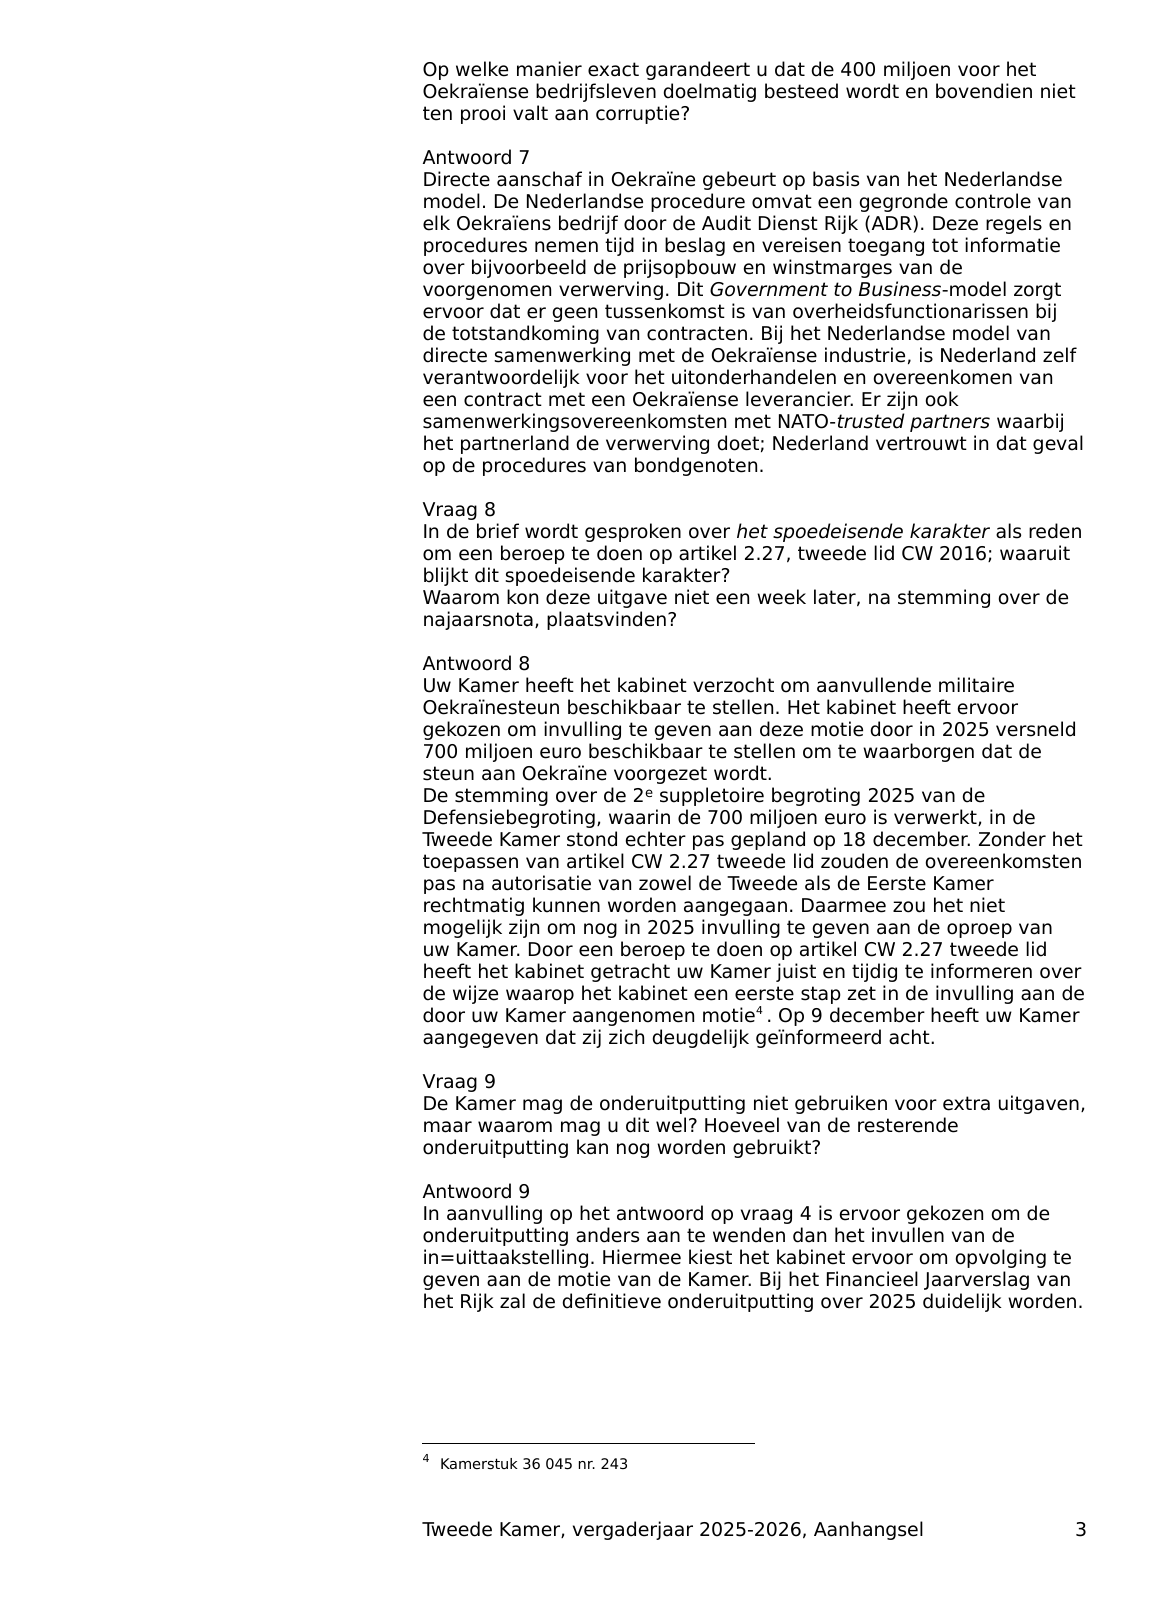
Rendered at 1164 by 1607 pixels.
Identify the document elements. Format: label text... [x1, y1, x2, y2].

text Directe aanschaf in Oekraïne gebeurt op basis van het Nederlandse model. De Nederlandse procedure omvat een gegronde controle van elk Oekraïens bedrijf door de Audit Dienst Rijk (ADR). Deze regels en procedures nemen tijd in beslag en vereisen toegang tot informatie over bijvoorbeeld de prijsopbouw en winstmarges van de voorgenomen verwerving. Dit Government to Business-model zorgt ervoor dat er geen tussenkomst is van overheidsfunctionarissen bij de totstandkoming van contracten. Bij het Nederlandse model van directe samenwerking met de Oekraïense industrie, is Nederland zelf verantwoordelijk voor het uitonderhandelen en overeenkomen van een contract met een Oekraïense leverancier. Er zijn ook samenwerkingsovereenkomsten met NATO-trusted partners waarbij het partnerland de verwerving doet; Nederland vertrouwt in dat geval op de procedures van bondgenoten. [422, 169, 1087, 477]
text Vraag 9 [422, 1071, 1087, 1093]
text Kamerstuk 36 045 nr. 243 [422, 1452, 1087, 1474]
text In de brief wordt gesproken over het spoedeisende karakter als reden om een beroep te doen op artikel 2.27, tweede lid CW 2016; waaruit blijkt dit spoedeisende karakter? [422, 521, 1087, 587]
text Antwoord 8 [422, 653, 1087, 675]
text In aanvulling op het antwoord op vraag 4 is ervoor gekozen om de onderuitputting anders aan te wenden dan het invullen van de in=uittaakstelling. Hiermee kiest het kabinet ervoor om opvolging te geven aan de motie van de Kamer. Bij het Financieel Jaarverslag van het Rijk zal de definitieve onderuitputting over 2025 duidelijk worden. [422, 1203, 1087, 1313]
text De stemming over de 2e suppletoire begroting 2025 van de Defensiebegroting, waarin de 700 miljoen euro is verwerkt, in de Tweede Kamer stond echter pas gepland op 18 december. Zonder het toepassen van artikel CW 2.27 tweede lid zouden de overeenkomsten pas na autorisatie van zowel de Tweede als de Eerste Kamer rechtmatig kunnen worden aangegaan. Daarmee zou het niet mogelijk zijn om nog in 2025 invulling te geven aan de oproep van uw Kamer. Door een beroep te doen op artikel CW 2.27 tweede lid heeft het kabinet getracht uw Kamer juist en tijdig te informeren over de wijze waarop het kabinet een eerste stap zet in de invulling aan de door uw Kamer aangenomen motie. Op 9 december heeft uw Kamer aangegeven dat zij zich deugdelijk geïnformeerd acht. [422, 785, 1087, 1049]
text Antwoord 9 [422, 1181, 1087, 1203]
text De Kamer mag de onderuitputting niet gebruiken voor extra uitgaven, maar waarom mag u dit wel? Hoeveel van de resterende onderuitputting kan nog worden gebruikt? [422, 1093, 1087, 1159]
text Vraag 8 [422, 499, 1087, 521]
text Uw Kamer heeft het kabinet verzocht om aanvullende militaire Oekraïnesteun beschikbaar te stellen. Het kabinet heeft ervoor gekozen om invulling te geven aan deze motie door in 2025 versneld 700 miljoen euro beschikbaar te stellen om te waarborgen dat de steun aan Oekraïne voorgezet wordt. [422, 675, 1087, 785]
text Op welke manier exact garandeert u dat de 400 miljoen voor het Oekraïense bedrijfsleven doelmatig besteed wordt en bovendien niet ten prooi valt aan corruptie? [422, 59, 1087, 125]
text Waarom kon deze uitgave niet een week later, na stemming over de najaarsnota, plaatsvinden? [422, 587, 1087, 631]
text Antwoord 7 [422, 147, 1087, 169]
